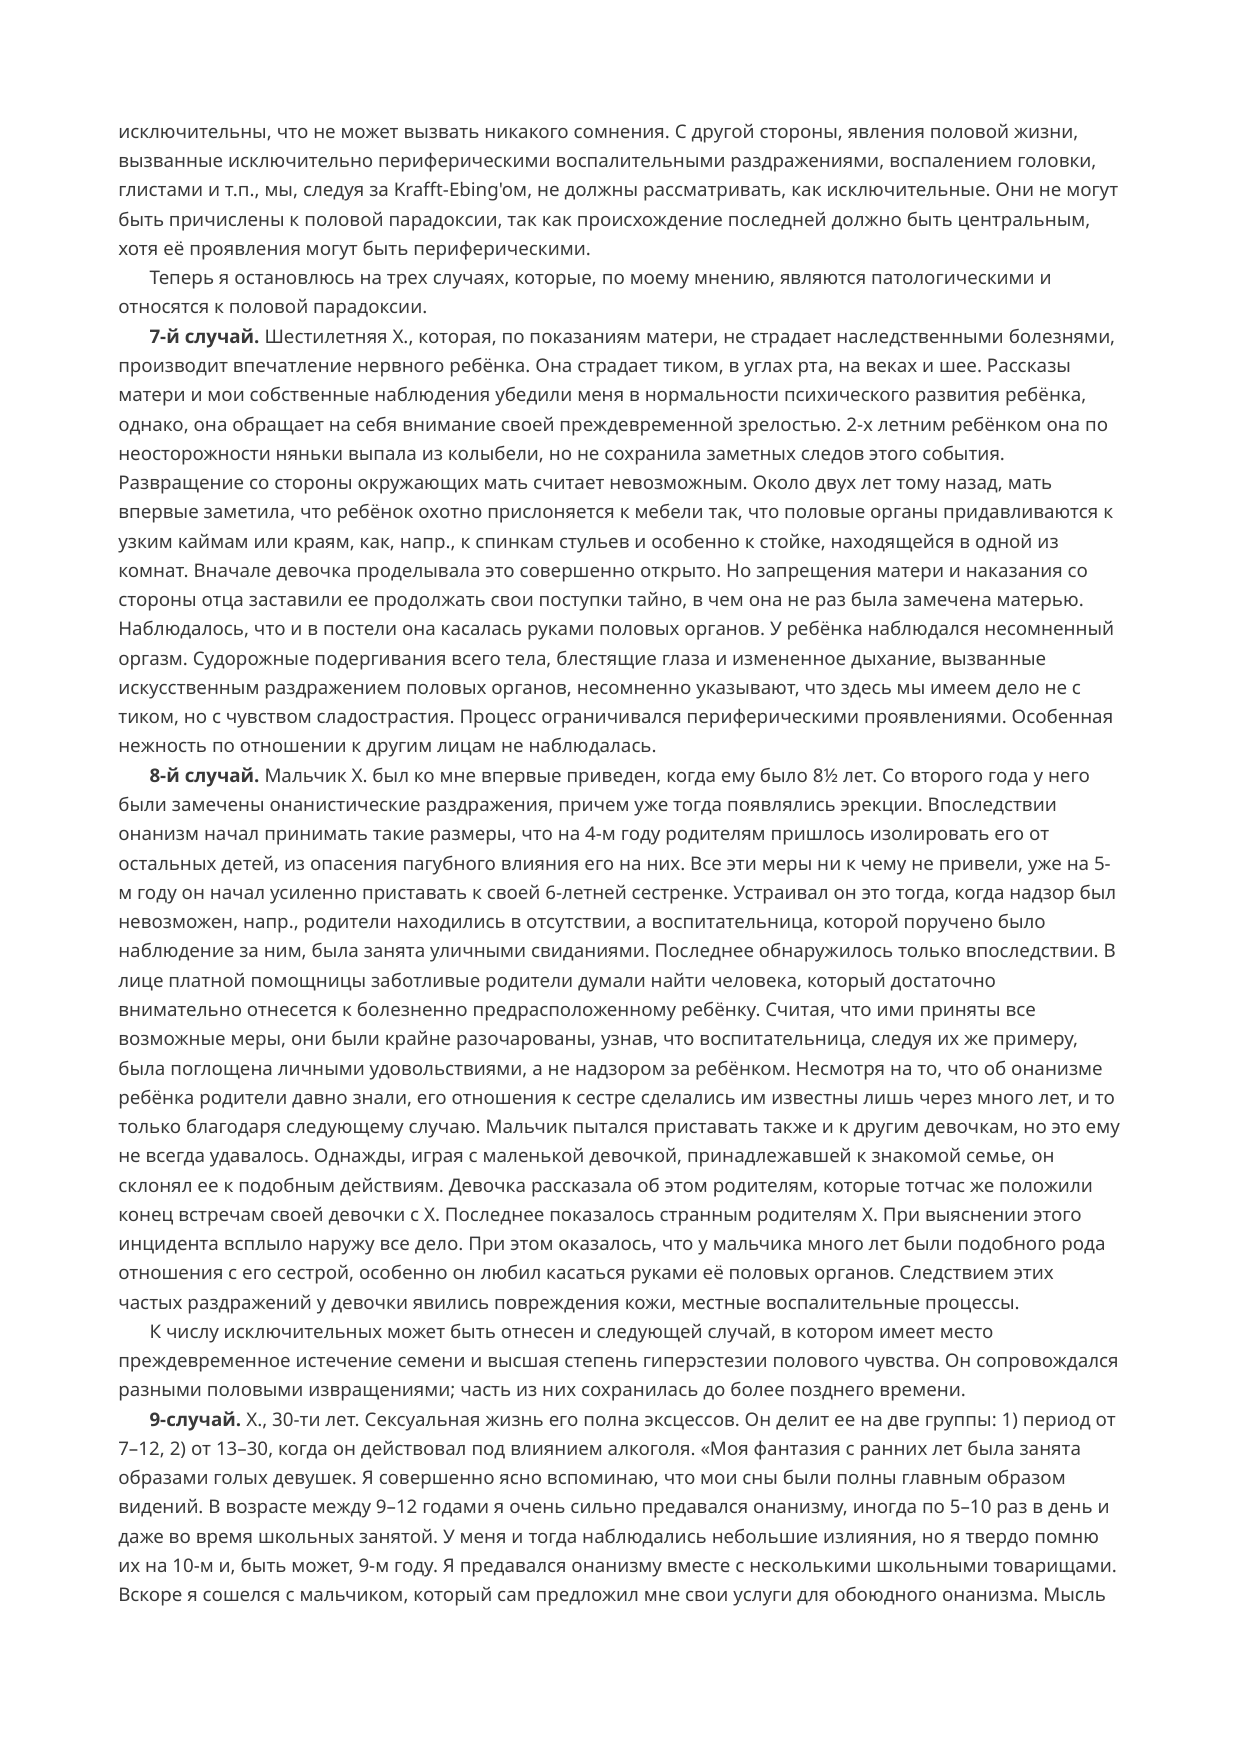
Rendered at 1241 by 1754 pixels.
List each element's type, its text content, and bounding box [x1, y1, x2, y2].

text исключительны, что не может вызвать никакого сомнения. С другой стороны, явления половой жизни, вызванные исключительно периферическими воспалительными раздражениями, воспалением головки, глистами и т.п., мы, следуя за Krafft-Ebing'oм, не должны рассматривать, как исключительные. Они не могут быть причислены к половой парадоксии, так как происхождение последней должно быть центральным, хотя её проявления могут быть периферическими. [118, 118, 1122, 261]
text 8-й случай. Мальчик X. был ко мне впервые приведен, когда ему было 8½ лет. Со второго года у него были замечены онанистические раздражения, причем уже тогда появлялись эрекции. Впоследствии онанизм начал принимать такие размеры, что на 4-м году родителям пришлось изолировать его от остальных детей, из опасения пагубного влияния его на них. Все эти меры ни к чему не привели, уже на 5-м году он начал усиленно приставать к своей 6-летней сестренке. Устраивал он это тогда, когда надзор был невозможен, напр., родители находились в отсутствии, а воспитательница, которой поручено было наблюдение за ним, была занята уличными свиданиями. Последнее обнаружилось только впоследствии. В лице платной помощницы заботливые родители думали найти человека, который достаточно внимательно отнесется к болезненно предрасположенному ребёнку. Считая, что ими приняты все возможные меры, они были крайне разочарованы, узнав, что воспитательница, следуя их же примеру, была поглощена личными удовольствиями, а не надзором за ребёнком. Несмотря на то, что об онанизме ребёнка родители давно знали, его отношения к сестре сделались им известны лишь через много лет, и то только благодаря следующему случаю. Мальчик пытался приставать также и к другим девочкам, но это ему не всегда удавалось. Однажды, играя с маленькой девочкой, принадлежавшей к знакомой семье, он склонял ее к подобным действиям. Девочка рассказала об этом родителям, которые тотчас же положили конец встречам своей девочки с X. Последнее показалось странным родителям X. При выяснении этого инцидента всплыло наружу все дело. При этом оказалось, что у мальчика много лет были подобного рода отношения с его сестрой, особенно он любил касаться руками её половых органов. Следствием этих частых раздражений у девочки явились повреждения кожи, местные воспалительные процессы. [118, 762, 1122, 1314]
text К числу исключительных может быть отнесен и следующей случай, в котором имеет место преждевременное истечение семени и высшая степень гиперэстезии полового чувства. Он сопровождался разными половыми извращениями; часть из них сохранилась до более позднего времени. [118, 1318, 1122, 1402]
text 7-й случай. Шестилетняя X., которая, по показаниям матери, не страдает наследственными болезнями, производит впечатление нервного ребёнка. Она страдает тиком, в углах рта, на веках и шее. Рассказы матери и мои собственные наблюдения убедили меня в нормальности психического развития ребёнка, однако, она обращает на себя внимание своей преждевременной зрелостью. 2-х летним ребёнком она по неосторожности няньки выпала из колыбели, но не сохранила заметных следов этого события. Развращение со стороны окружающих мать считает невозможным. Около двух лет тому назад, мать впервые заметила, что ребёнок охотно прислоняется к мебели так, что половые органы придавливаются к узким каймам или краям, как, напр., к спинкам стульев и особенно к стойке, находящейся в одной из комнат. Вначале девочка проделывала это совершенно открыто. Но запрещения матери и наказания со стороны отца заставили ее продолжать свои поступки тайно, в чем она не раз была замечена матерью. Наблюдалось, что и в постели она касалась руками половых органов. У ребёнка наблюдался несомненный оргазм. Судорожные подергивания всего тела, блестящие глаза и измененное дыхание, вызванные искусственным раздражением половых органов, несомненно указывают, что здесь мы имеем дело не с тиком, но с чувством сладострастия. Процесс ограничивался периферическими проявлениями. Особенная нежность по отношении к другим лицам не наблюдалась. [118, 323, 1122, 758]
text 9-случай. X., 30-ти лет. Сексуальная жизнь его полна эксцессов. Он делит ее на две группы: 1) период от 7–12, 2) от 13–30, когда он действовал под влиянием алкоголя. «Моя фантазия с ранних лет была занята образами голых девушек. Я совершенно ясно вспоминаю, что мои сны были полны главным образом видений. В возрасте между 9–12 годами я очень сильно предавался онанизму, иногда по 5–10 раз в день и даже во время школьных занятой. У меня и тогда наблюдались небольшие излияния, но я твердо помню их на 10-м и, быть может, 9-м году. Я предавался онанизму вместе с несколькими школьными товарищами. Вскоре я сошелся с мальчиком, который сам предложил мне свои услуги для обоюдного онанизма. Мысль [118, 1406, 1122, 1607]
text Теперь я остановлюсь на трех случаях, которые, по моему мнению, являются патологическими и относятся к половой парадоксии. [118, 264, 1122, 319]
